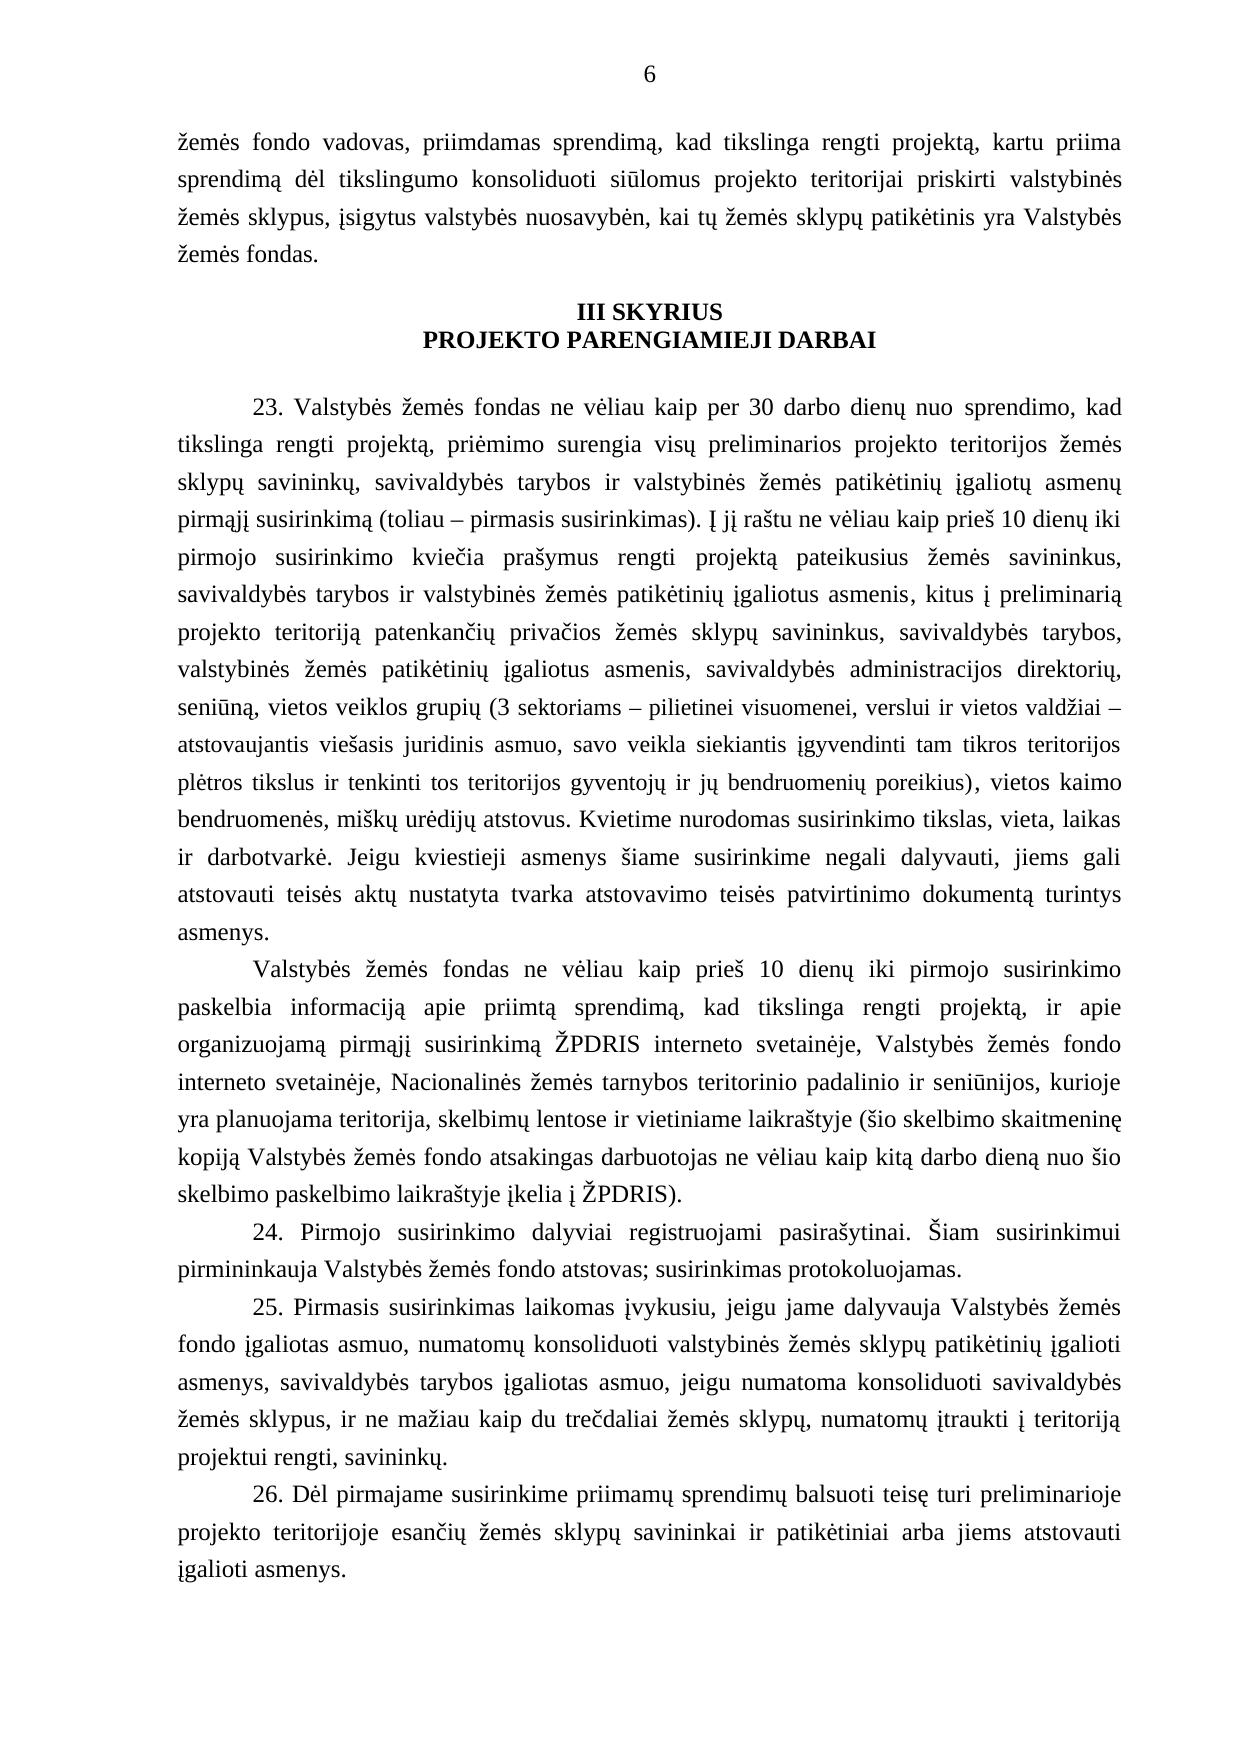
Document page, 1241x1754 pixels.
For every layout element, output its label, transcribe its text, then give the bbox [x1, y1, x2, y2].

text Valstybės žemės fondas ne vėliau kaip prieš 10 dienų iki pirmojo susirinkimo paskelbia informaciją apie priimtą sprendimą, kad tikslinga rengti projektą, ir apie organizuojamą pirmąjį susirinkimą ŽPDRIS interneto svetainėje, Valstybės žemės fondo interneto svetainėje, Nacionalinės žemės tarnybos teritorinio padalinio ir seniūnijos, kurioje yra planuojama teritorija, skelbimų lentose ir vietiniame laikraštyje (šio skelbimo skaitmeninę kopiją Valstybės žemės fondo atsakingas darbuotojas ne vėliau kaip kitą darbo dieną nuo šio skelbimo paskelbimo laikraštyje įkelia į ŽPDRIS). [177, 946, 1122, 1208]
text žemės fondo vadovas, priimdamas sprendimą, kad tikslinga rengti projektą, kartu priima sprendimą dėl tikslingumo konsoliduoti siūlomus projekto teritorijai priskirti valstybinės žemės sklypus, įsigytus valstybės nuosavybėn, kai tų žemės sklypų patikėtinis yra Valstybės žemės fondas. [177, 118, 1122, 268]
text 26. Dėl pirmajame susirinkime priimamų sprendimų balsuoti teisę turi preliminarioje projekto teritorijoje esančių žemės sklypų savininkai ir patikėtiniai arba jiems atstovauti įgalioti asmenys. [177, 1471, 1122, 1583]
text 23. Valstybės žemės fondas ne vėliau kaip per 30 darbo dienų nuo sprendimo, kad tikslinga rengti projektą, priėmimo surengia visų preliminarios projekto teritorijos žemės sklypų savininkų, savivaldybės tarybos ir valstybinės žemės patikėtinių įgaliotų asmenų pirmąjį susirinkimą (toliau – pirmasis susirinkimas). Į jį raštu ne vėliau kaip prieš 10 dienų iki pirmojo susirinkimo kviečia prašymus rengti projektą pateikusius žemės savininkus, savivaldybės tarybos ir valstybinės žemės patikėtinių įgaliotus asmenis, kitus į preliminarią projekto teritoriją patenkančių privačios žemės sklypų savininkus, savivaldybės tarybos, valstybinės žemės patikėtinių įgaliotus asmenis, savivaldybės administracijos direktorių, seniūną, vietos veiklos grupių (3 sektoriams – pilietinei visuomenei, verslui ir vietos valdžiai – atstovaujantis viešasis juridinis asmuo, savo veikla siekiantis įgyvendinti tam tikros teritorijos plėtros tikslus ir tenkinti tos teritorijos gyventojų ir jų bendruomenių poreikius), vietos kaimo bendruomenės, miškų urėdijų atstovus. Kvietime nurodomas susirinkimo tikslas, vieta, laikas ir darbotvarkė. Jeigu kviestieji asmenys šiame susirinkime negali dalyvauti, jiems gali atstovauti teisės aktų nustatyta tvarka atstovavimo teisės patvirtinimo dokumentą turintys asmenys. [177, 383, 1122, 946]
text 24. Pirmojo susirinkimo dalyviai registruojami pasirašytinai. Šiam susirinkimui pirmininkauja Valstybės žemės fondo atstovas; susirinkimas protokoluojamas. [177, 1208, 1122, 1283]
text PROJEKTO PARENGIAMIEJI DARBAI [177, 326, 1122, 354]
text III SKYRIUS [177, 297, 1122, 326]
text 25. Pirmasis susirinkimas laikomas įvykusiu, jeigu jame dalyvauja Valstybės žemės fondo įgaliotas asmuo, numatomų konsoliduoti valstybinės žemės sklypų patikėtinių įgalioti asmenys, savivaldybės tarybos įgaliotas asmuo, jeigu numatoma konsoliduoti savivaldybės žemės sklypus, ir ne mažiau kaip du trečdaliai žemės sklypų, numatomų įtraukti į teritoriją projektui rengti, savininkų. [177, 1283, 1122, 1471]
